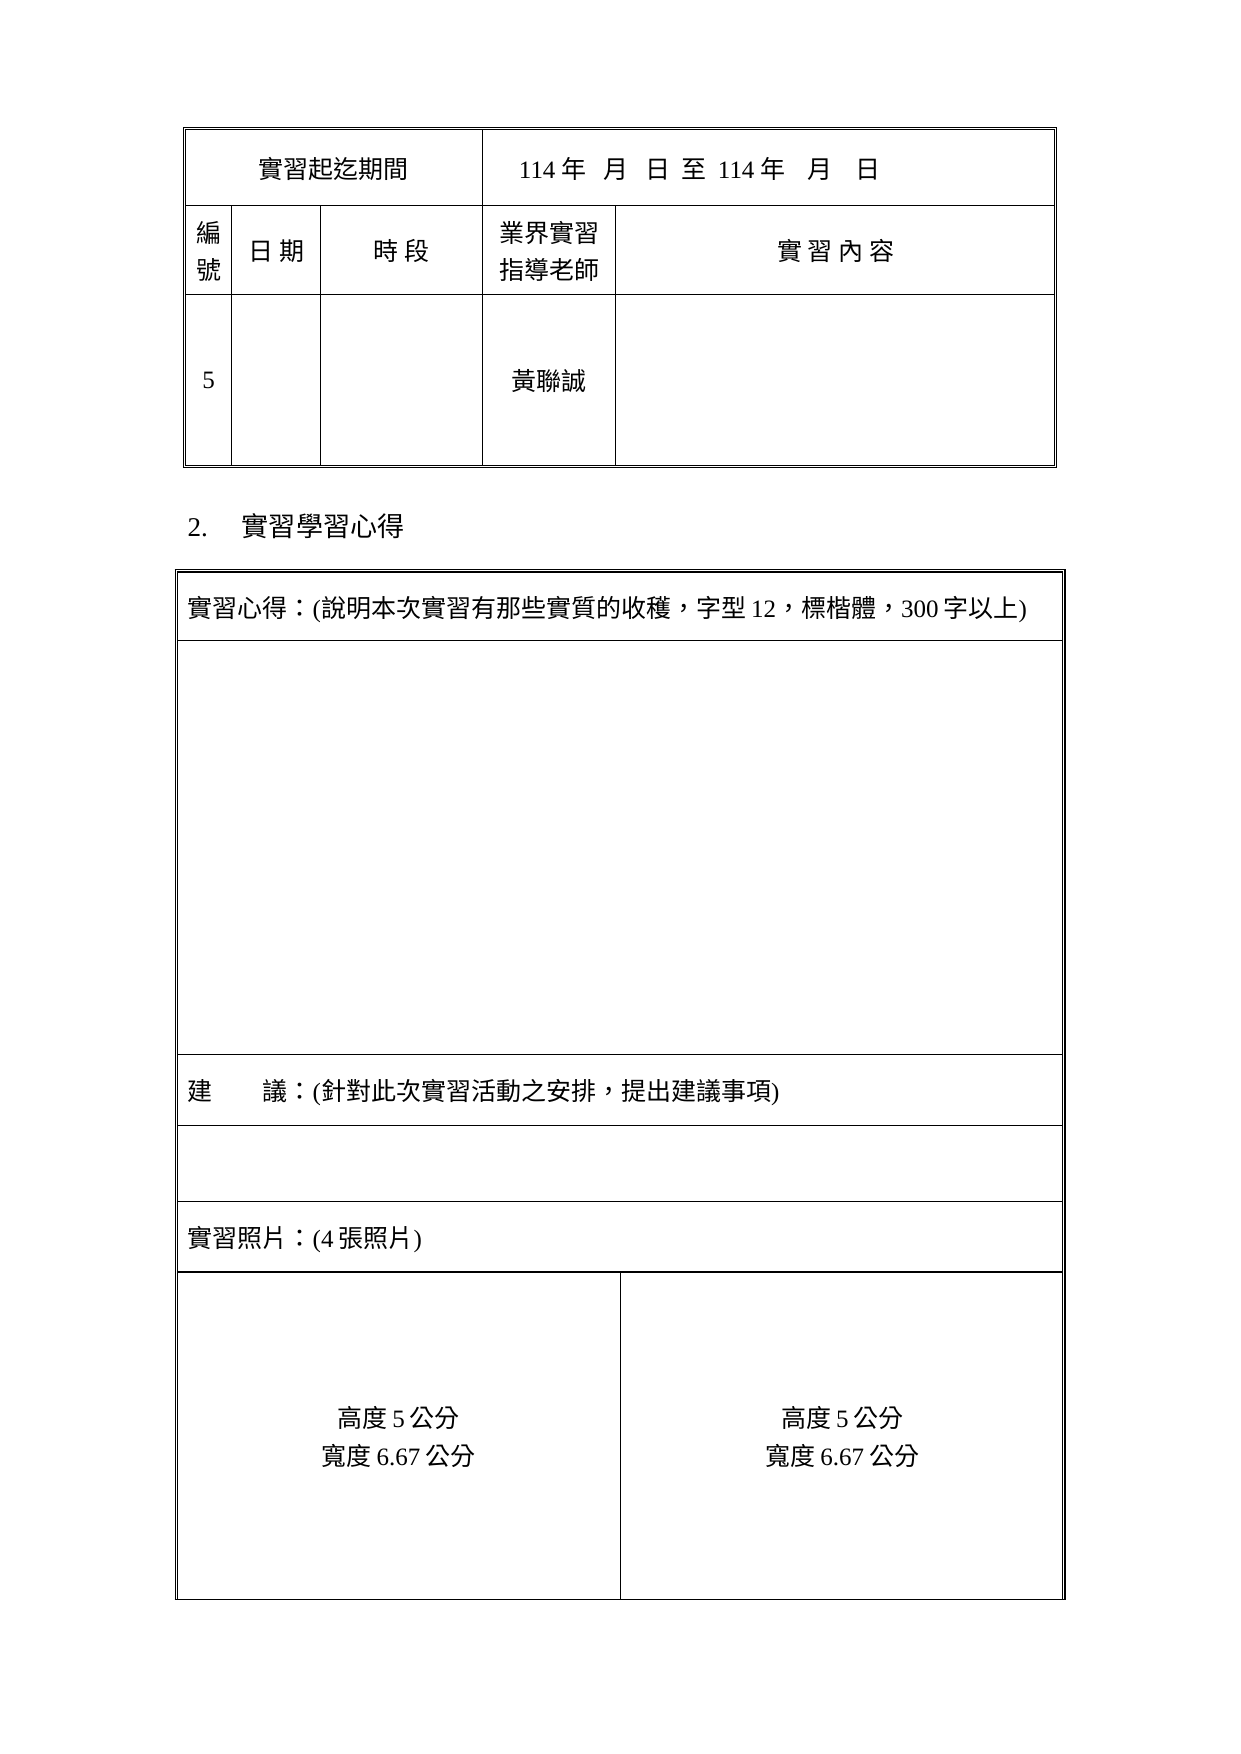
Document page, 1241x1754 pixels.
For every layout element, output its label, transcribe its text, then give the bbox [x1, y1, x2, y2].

table_header 114 年 月 日 至 114 年 月 日 [483, 130, 1054, 205]
table_cell 5 [186, 295, 231, 465]
table_cell [178, 641, 1062, 1054]
table_cell [616, 295, 1054, 465]
table_cell [178, 1126, 1062, 1201]
table_cell [321, 295, 482, 465]
table_cell 時 段 [321, 206, 482, 294]
table_cell 實 習 內 容 [616, 206, 1054, 294]
table_cell 黃聯誠 [483, 295, 615, 465]
table_cell 編號 [186, 206, 231, 294]
table_cell 實習照片：(4張照片) [178, 1202, 1062, 1271]
table_cell 高度5公分 寬度6.67公分 [621, 1273, 1062, 1599]
table_cell [232, 295, 320, 465]
table_cell 建 議：(針對此次實習活動之安排，提出建議事項) [178, 1055, 1062, 1124]
table_cell 日 期 [232, 206, 320, 294]
table_cell 高度5公分 寬度6.67公分 [178, 1273, 620, 1599]
table_cell 業界實習 指導老師 [483, 206, 615, 294]
table_header 實習心得：(說明本次實習有那些實質的收穫，字型12，標楷體，300字以上) [178, 573, 1062, 640]
list 實習學習心得 [187, 487, 1053, 562]
table_header 實習起迄期間 [186, 130, 482, 205]
